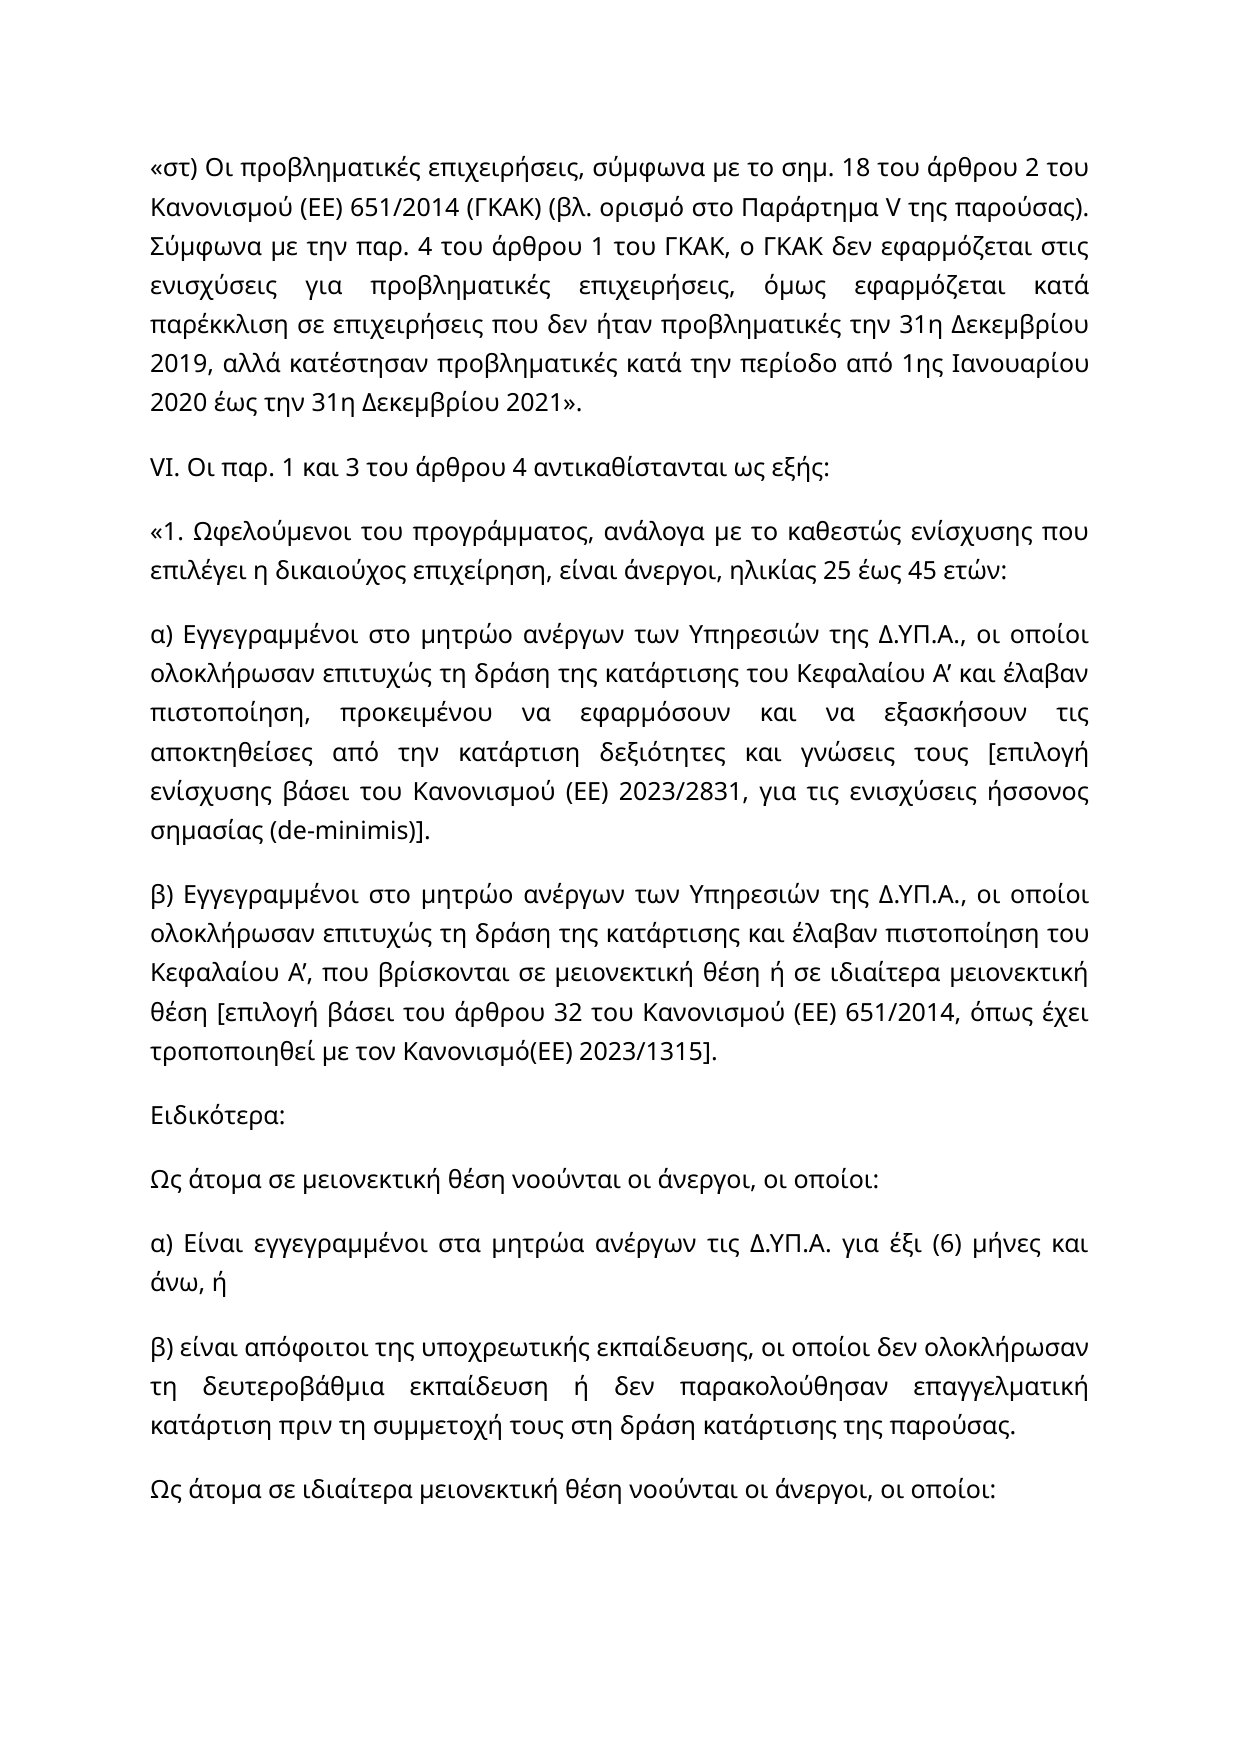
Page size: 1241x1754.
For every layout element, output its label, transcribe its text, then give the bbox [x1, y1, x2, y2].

text β) Εγγεγραμμένοι στο μητρώο ανέργων των Υπηρεσιών της Δ.ΥΠ.Α., οι οποίοι ολοκλήρωσαν επιτυχώς τη δράση της κατάρτισης και έλαβαν πιστοποίηση του Κεφαλαίου Α’, που βρίσκονται σε μειονεκτική θέση ή σε ιδιαίτερα μειονεκτική θέση [επιλογή βάσει του άρθρου 32 του Κανονισμού (ΕΕ) 651/2014, όπως έχει τροποποιηθεί με τον Κανονισμό(ΕΕ) 2023/1315]. [150, 877, 1090, 1067]
text «1. Ωφελούμενοι του προγράμματος, ανάλογα με το καθεστώς ενίσχυσης που επιλέγει η δικαιούχος επιχείρηση, είναι άνεργοι, ηλικίας 25 έως 45 ετών: [150, 513, 1090, 587]
text VI. Οι παρ. 1 και 3 του άρθρου 4 αντικαθίστανται ως εξής: [150, 449, 1090, 483]
text Ως άτομα σε ιδιαίτερα μειονεκτική θέση νοούνται οι άνεργοι, οι οποίοι: [150, 1472, 1090, 1506]
text Ειδικότερα: [150, 1097, 1090, 1132]
text Ως άτομα σε μειονεκτική θέση νοούνται οι άνεργοι, οι οποίοι: [150, 1162, 1090, 1196]
text β) είναι απόφοιτοι της υποχρεωτικής εκπαίδευσης, οι οποίοι δεν ολοκλήρωσαν τη δευτεροβάθμια εκπαίδευση ή δεν παρακολούθησαν επαγγελματική κατάρτιση πριν τη συμμετοχή τους στη δράση κατάρτισης της παρούσας. [150, 1329, 1090, 1442]
text α) Εγγεγραμμένοι στο μητρώο ανέργων των Υπηρεσιών της Δ.ΥΠ.Α., οι οποίοι ολοκλήρωσαν επιτυχώς τη δράση της κατάρτισης του Κεφαλαίου Α’ και έλαβαν πιστοποίηση, προκειμένου να εφαρμόσουν και να εξασκήσουν τις αποκτηθείσες από την κατάρτιση δεξιότητες και γνώσεις τους [επιλογή ενίσχυσης βάσει του Κανονισμού (ΕΕ) 2023/2831, για τις ενισχύσεις ήσσονος σημασίας (de-minimis)]. [150, 617, 1090, 847]
text α) Είναι εγγεγραμμένοι στα μητρώα ανέργων τις Δ.ΥΠ.Α. για έξι (6) μήνες και άνω, ή [150, 1226, 1090, 1299]
text «στ) Οι προβληματικές επιχειρήσεις, σύμφωνα με το σημ. 18 του άρθρου 2 του Κανονισμού (ΕΕ) 651/2014 (ΓΚΑΚ) (βλ. ορισμό στο Παράρτημα V της παρούσας). Σύμφωνα με την παρ. 4 του άρθρου 1 του ΓΚΑΚ, ο ΓΚΑΚ δεν εφαρμόζεται στις ενισχύσεις για προβληματικές επιχειρήσεις, όμως εφαρμόζεται κατά παρέκκλιση σε επιχειρήσεις που δεν ήταν προβληματικές την 31η Δεκεμβρίου 2019, αλλά κατέστησαν προβληματικές κατά την περίοδο από 1ης Ιανουαρίου 2020 έως την 31η Δεκεμβρίου 2021». [150, 150, 1090, 419]
